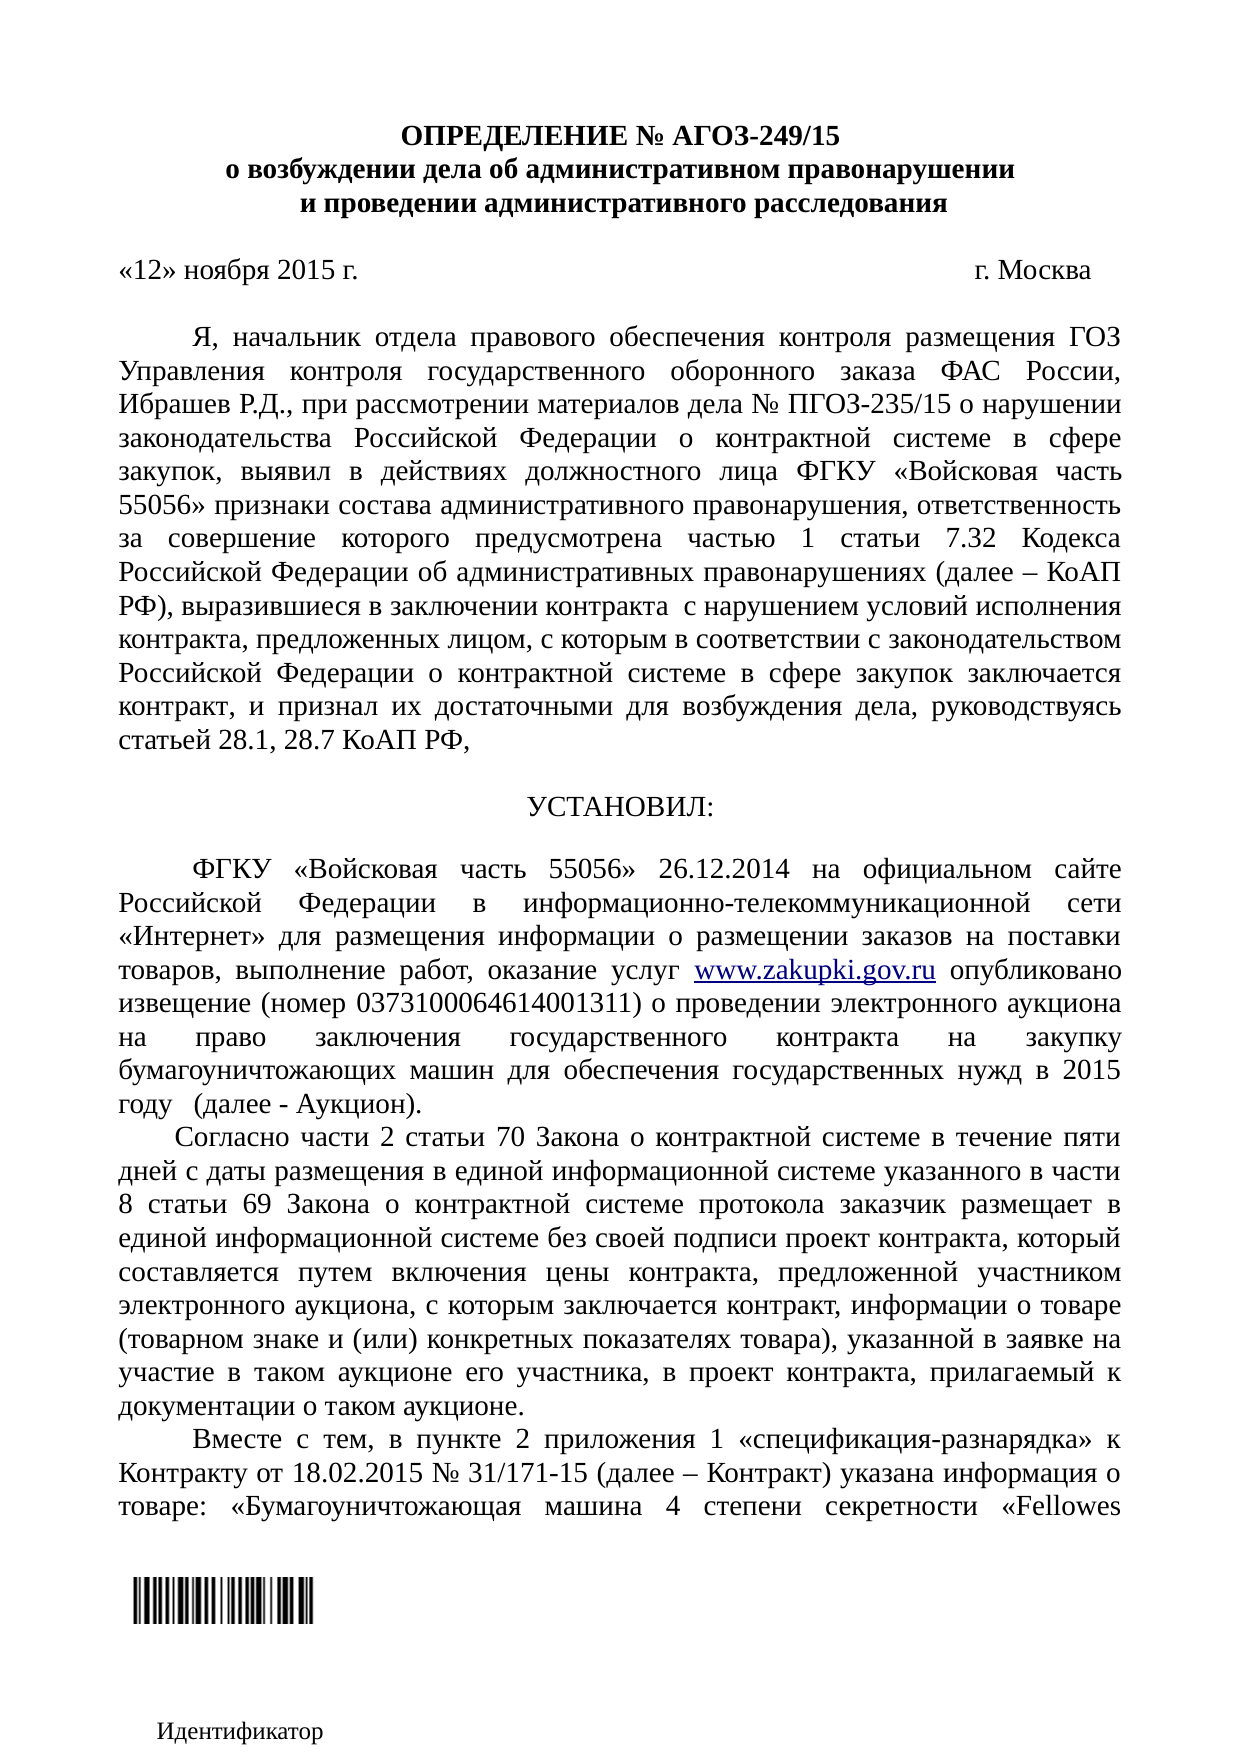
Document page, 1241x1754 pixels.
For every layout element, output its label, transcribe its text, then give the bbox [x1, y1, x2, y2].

text о возбуждении дела об административном правонарушении [118, 152, 1122, 185]
text и проведении административного расследования [118, 185, 1122, 219]
text «12» ноября 2015 г. г. Москва [118, 252, 1122, 286]
text УСТАНОВИЛ: [118, 789, 1122, 822]
text ОПРЕДЕЛЕНИЕ № АГОЗ-249/15 [118, 118, 1122, 152]
text ФГКУ «Войсковая часть 55056» 26.12.2014 на официальном сайте Российской Федерации в информационно-телекоммуникационной сети «Интернет» для размещения информации о размещении заказов на поставки товаров, выполнение работ, оказание услуг www.zakupki.gov.ru опубликовано извещение (номер 0373100064614001311) о проведении электронного аукциона на право заключения государственного контракта на закупку бумагоуничтожающих машин для обеспечения государственных нужд в 2015 году (далее - Аукцион). [118, 851, 1122, 1119]
picture [118, 1577, 331, 1624]
text Я, начальник отдела правового обеспечения контроля размещения ГОЗ Управления контроля государственного оборонного заказа ФАС России, Ибрашев Р.Д., при рассмотрении материалов дела № ПГОЗ-235/15 о нарушении законодательства Российской Федерации о контрактной системе в сфере закупок, выявил в действиях должностного лица ФГКУ «Войсковая часть 55056» признаки состава административного правонарушения, ответственность за совершение которого предусмотрена частью 1 статьи 7.32 Кодекса Российской Федерации об административных правонарушениях (далее – КоАП РФ), выразившиеся в заключении контракта с нарушением условий исполнения контракта, предложенных лицом, с которым в соответствии с законодательством Российской Федерации о контрактной системе в сфере закупок заключается контракт, и признал их достаточными для возбуждения дела, руководствуясь статьей 28.1, 28.7 КоАП РФ, [118, 319, 1122, 755]
text Вместе с тем, в пункте 2 приложения 1 «спецификация-разнарядка» к Контракту от 18.02.2015 № 31/171-15 (далее – Контракт) указана информация о товаре: «Бумагоуничтожающая машина 4 степени секретности «Fellowes [118, 1421, 1122, 1522]
text Согласно части 2 статьи 70 Закона о контрактной системе в течение пяти дней с даты размещения в единой информационной системе указанного в части 8 статьи 69 Закона о контрактной системе протокола заказчик размещает в единой информационной системе без своей подписи проект контракта, который составляется путем включения цены контракта, предложенной участником электронного аукциона, с которым заключается контракт, информации о товаре (товарном знаке и (или) конкретных показателях товара), указанной в заявке на участие в таком аукционе его участника, в проект контракта, прилагаемый к документации о таком аукционе. [118, 1119, 1122, 1421]
